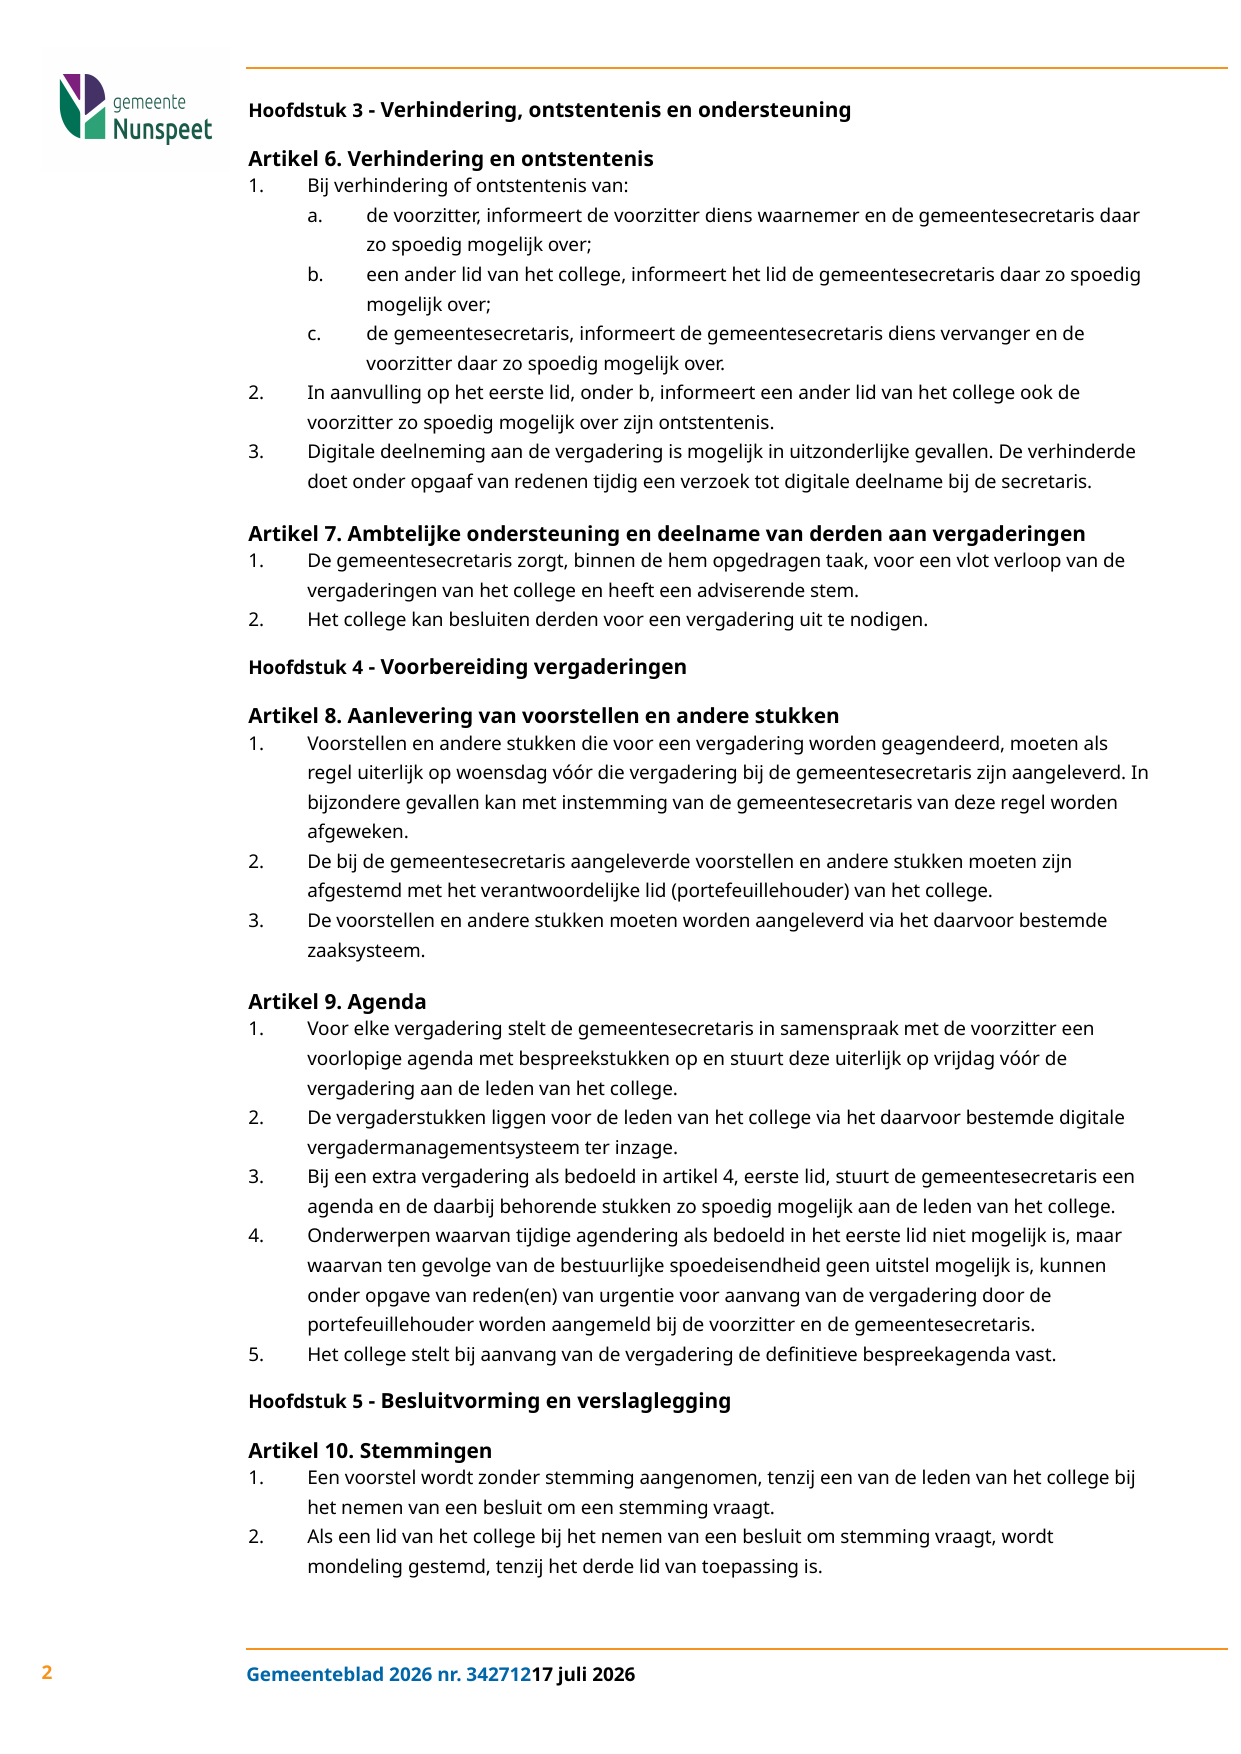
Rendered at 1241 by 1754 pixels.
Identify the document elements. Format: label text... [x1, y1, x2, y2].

text Hoofdstuk 3 - Verhindering, ontstentenis en ondersteuning [248, 95, 1152, 123]
list Voorstellen en andere stukken die voor een vergadering worden geagendeerd, moeten als regel uiterlijk op woensdag vóór die vergadering bij de gemeentesecretaris zijn aangeleverd. In bijzondere gevallen kan met instemming van de gemeentesecretaris van deze regel worden afgeweken. [248, 730, 1152, 844]
text Artikel 9. Agenda [248, 987, 1152, 1016]
text Artikel 6. Verhindering en ontstentenis [248, 144, 1152, 172]
text Artikel 10. Stemmingen [248, 1436, 1152, 1464]
list De vergaderstukken liggen voor de leden van het college via het daarvoor bestemde digitale vergadermanagementsysteem ter inzage. [248, 1104, 1152, 1160]
picture [41, 47, 231, 172]
list een ander lid van het college, informeert het lid de gemeentesecretaris daar zo spoedig mogelijk over; [307, 261, 1152, 317]
list De bij de gemeentesecretaris aangeleverde voorstellen en andere stukken moeten zijn afgestemd met het verantwoordelijke lid (portefeuillehouder) van het college. [248, 848, 1152, 903]
list de voorzitter, informeert de voorzitter diens waarnemer en de gemeentesecretaris daar zo spoedig mogelijk over; [307, 202, 1152, 257]
text Artikel 7. Ambtelijke ondersteuning en deelname van derden aan vergaderingen [248, 519, 1152, 547]
list Bij een extra vergadering als bedoeld in artikel 4, eerste lid, stuurt de gemeentesecretaris een agenda en de daarbij behorende stukken zo spoedig mogelijk aan de leden van het college. [248, 1163, 1152, 1219]
list Het college stelt bij aanvang van de vergadering de definitieve bespreekagenda vast. [248, 1341, 1152, 1367]
list In aanvulling op het eerste lid, onder b, informeert een ander lid van het college ook de voorzitter zo spoedig mogelijk over zijn ontstentenis. [248, 379, 1152, 435]
list de gemeentesecretaris, informeert de gemeentesecretaris diens vervanger en de voorzitter daar zo spoedig mogelijk over. [307, 320, 1152, 376]
list De gemeentesecretaris zorgt, binnen de hem opgedragen taak, voor een vlot verloop van de vergaderingen van het college en heeft een adviserende stem. [248, 547, 1152, 602]
text Artikel 8. Aanlevering van voorstellen en andere stukken [248, 701, 1152, 730]
list Het college kan besluiten derden voor een vergadering uit te nodigen. [248, 606, 1152, 632]
list Digitale deelneming aan de vergadering is mogelijk in uitzonderlijke gevallen. De verhinderde doet onder opgaaf van redenen tijdig een verzoek tot digitale deelname bij de secretaris. [248, 439, 1152, 494]
text Hoofdstuk 5 - Besluitvorming en verslaglegging [248, 1387, 1152, 1415]
list Een voorstel wordt zonder stemming aangenomen, tenzij een van de leden van het college bij het nemen van een besluit om een stemming vraagt. [248, 1464, 1152, 1520]
list Bij verhindering of ontstentenis van: [248, 172, 1152, 198]
list Voor elke vergadering stelt de gemeentesecretaris in samenspraak met de voorzitter een voorlopige agenda met bespreekstukken op en stuurt deze uiterlijk op vrijdag vóór de vergadering aan de leden van het college. [248, 1016, 1152, 1101]
list Als een lid van het college bij het nemen van een besluit om stemming vraagt, wordt mondeling gestemd, tenzij het derde lid van toepassing is. [248, 1523, 1152, 1579]
list Onderwerpen waarvan tijdige agendering als bedoeld in het eerste lid niet mogelijk is, maar waarvan ten gevolge van de bestuurlijke spoedeisendheid geen uitstel mogelijk is, kunnen onder opgave van reden(en) van urgentie voor aanvang van de vergadering door de portefeuillehouder worden aangemeld bij de voorzitter en de gemeentesecretaris. [248, 1223, 1152, 1337]
list De voorstellen en andere stukken moeten worden aangeleverd via het daarvoor bestemde zaaksysteem. [248, 907, 1152, 962]
text Hoofdstuk 4 - Voorbereiding vergaderingen [248, 652, 1152, 680]
